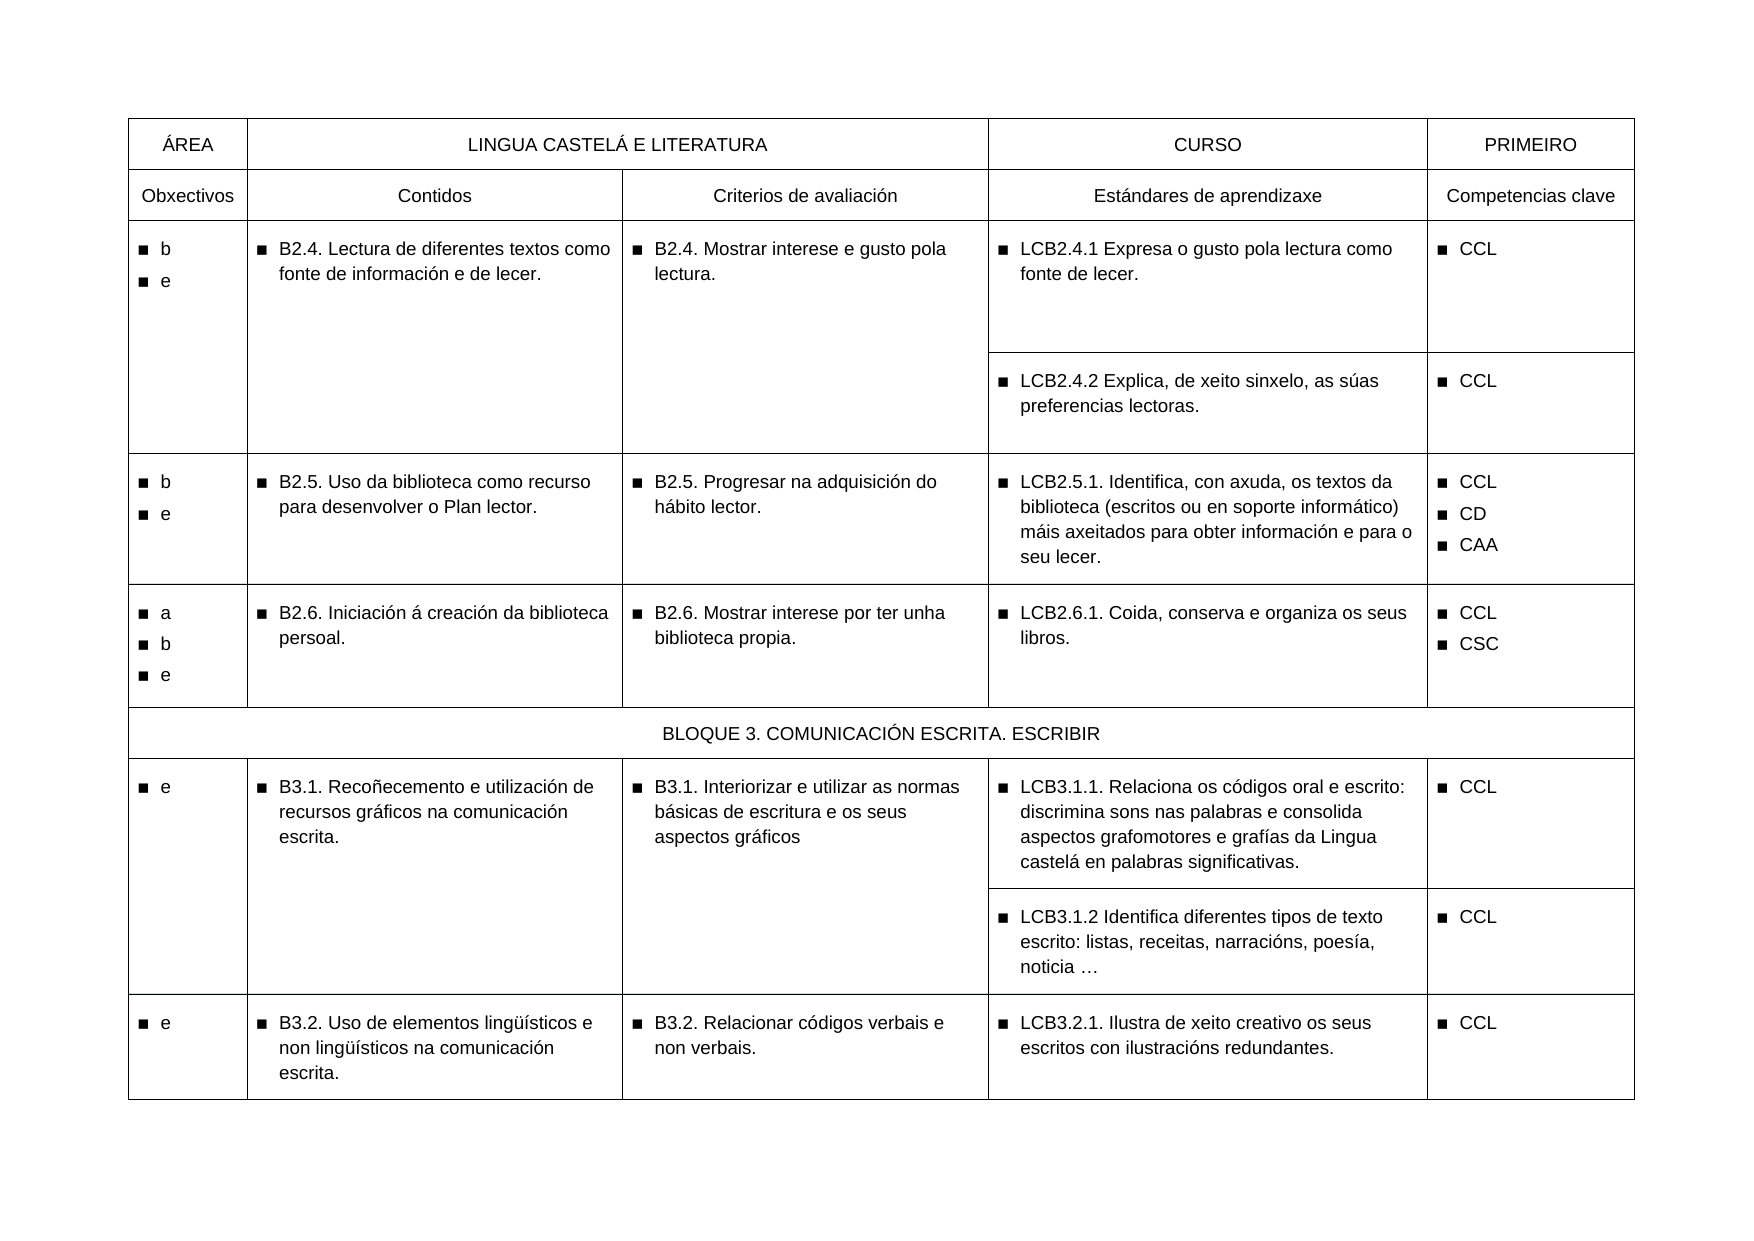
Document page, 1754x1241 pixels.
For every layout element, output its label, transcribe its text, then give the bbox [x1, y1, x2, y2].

table_cell B2.6. Iniciación á creación da biblioteca persoal. [248, 585, 622, 707]
table_cell Contidos [248, 170, 622, 220]
table_cell LCB3.1.2 Identifica diferentes tipos de texto escrito: listas, receitas, narracións, poesía, noticia … [989, 889, 1427, 993]
table_cell CCL CD CAA [1428, 454, 1634, 583]
table_cell e [129, 759, 247, 993]
table_header LINGUA CASTELÁ E LITERATURA [248, 119, 988, 169]
table_cell CCL CSC [1428, 585, 1634, 707]
table_cell B2.6. Mostrar interese por ter unha biblioteca propia. [623, 585, 988, 707]
table_cell Criterios de avaliación [623, 170, 988, 220]
table_cell LCB2.4.2 Explica, de xeito sinxelo, as súas preferencias lectoras. [989, 353, 1427, 453]
table_cell LCB2.6.1. Coida, conserva e organiza os seus libros. [989, 585, 1427, 707]
table_header ÁREA [129, 119, 247, 169]
table_cell LCB3.2.1. Ilustra de xeito creativo os seus escritos con ilustracións redundantes. [989, 995, 1427, 1099]
table_cell B3.2. Relacionar códigos verbais e non verbais. [623, 995, 988, 1099]
table_cell BLOQUE 3. COMUNICACIÓN ESCRITA. ESCRIBIR [129, 708, 1634, 758]
table_cell B3.1. Interiorizar e utilizar as normas básicas de escritura e os seus aspectos gráficos [623, 759, 988, 993]
table_cell e [129, 995, 247, 1099]
table_cell B2.5. Progresar na adquisición do hábito lector. [623, 454, 988, 583]
table_cell B2.4. Mostrar interese e gusto pola lectura. [623, 221, 988, 453]
table_cell CCL [1428, 889, 1634, 993]
table_cell LCB3.1.1. Relaciona os códigos oral e escrito: discrimina sons nas palabras e consolida aspectos grafomotores e grafías da Lingua castelá en palabras significativas. [989, 759, 1427, 888]
table_cell B2.5. Uso da biblioteca como recurso para desenvolver o Plan lector. [248, 454, 622, 583]
table_cell b e [129, 454, 247, 583]
table_cell a b e [129, 585, 247, 707]
table_cell CCL [1428, 221, 1634, 352]
table_cell B2.4. Lectura de diferentes textos como fonte de información e de lecer. [248, 221, 622, 453]
table_header PRIMEIRO [1428, 119, 1634, 169]
table_cell Obxectivos [129, 170, 247, 220]
table_cell CCL [1428, 353, 1634, 453]
table_cell CCL [1428, 759, 1634, 888]
table_cell CCL [1428, 995, 1634, 1099]
table_cell B3.1. Recoñecemento e utilización de recursos gráficos na comunicación escrita. [248, 759, 622, 993]
table_cell LCB2.5.1. Identifica, con axuda, os textos da biblioteca (escritos ou en soporte informático) máis axeitados para obter información e para o seu lecer. [989, 454, 1427, 583]
table_cell b e [129, 221, 247, 453]
table_cell B3.2. Uso de elementos lingüísticos e non lingüísticos na comunicación escrita. [248, 995, 622, 1099]
table_cell LCB2.4.1 Expresa o gusto pola lectura como fonte de lecer. [989, 221, 1427, 352]
table_cell Competencias clave [1428, 170, 1634, 220]
table_header CURSO [989, 119, 1427, 169]
table_cell Estándares de aprendizaxe [989, 170, 1427, 220]
